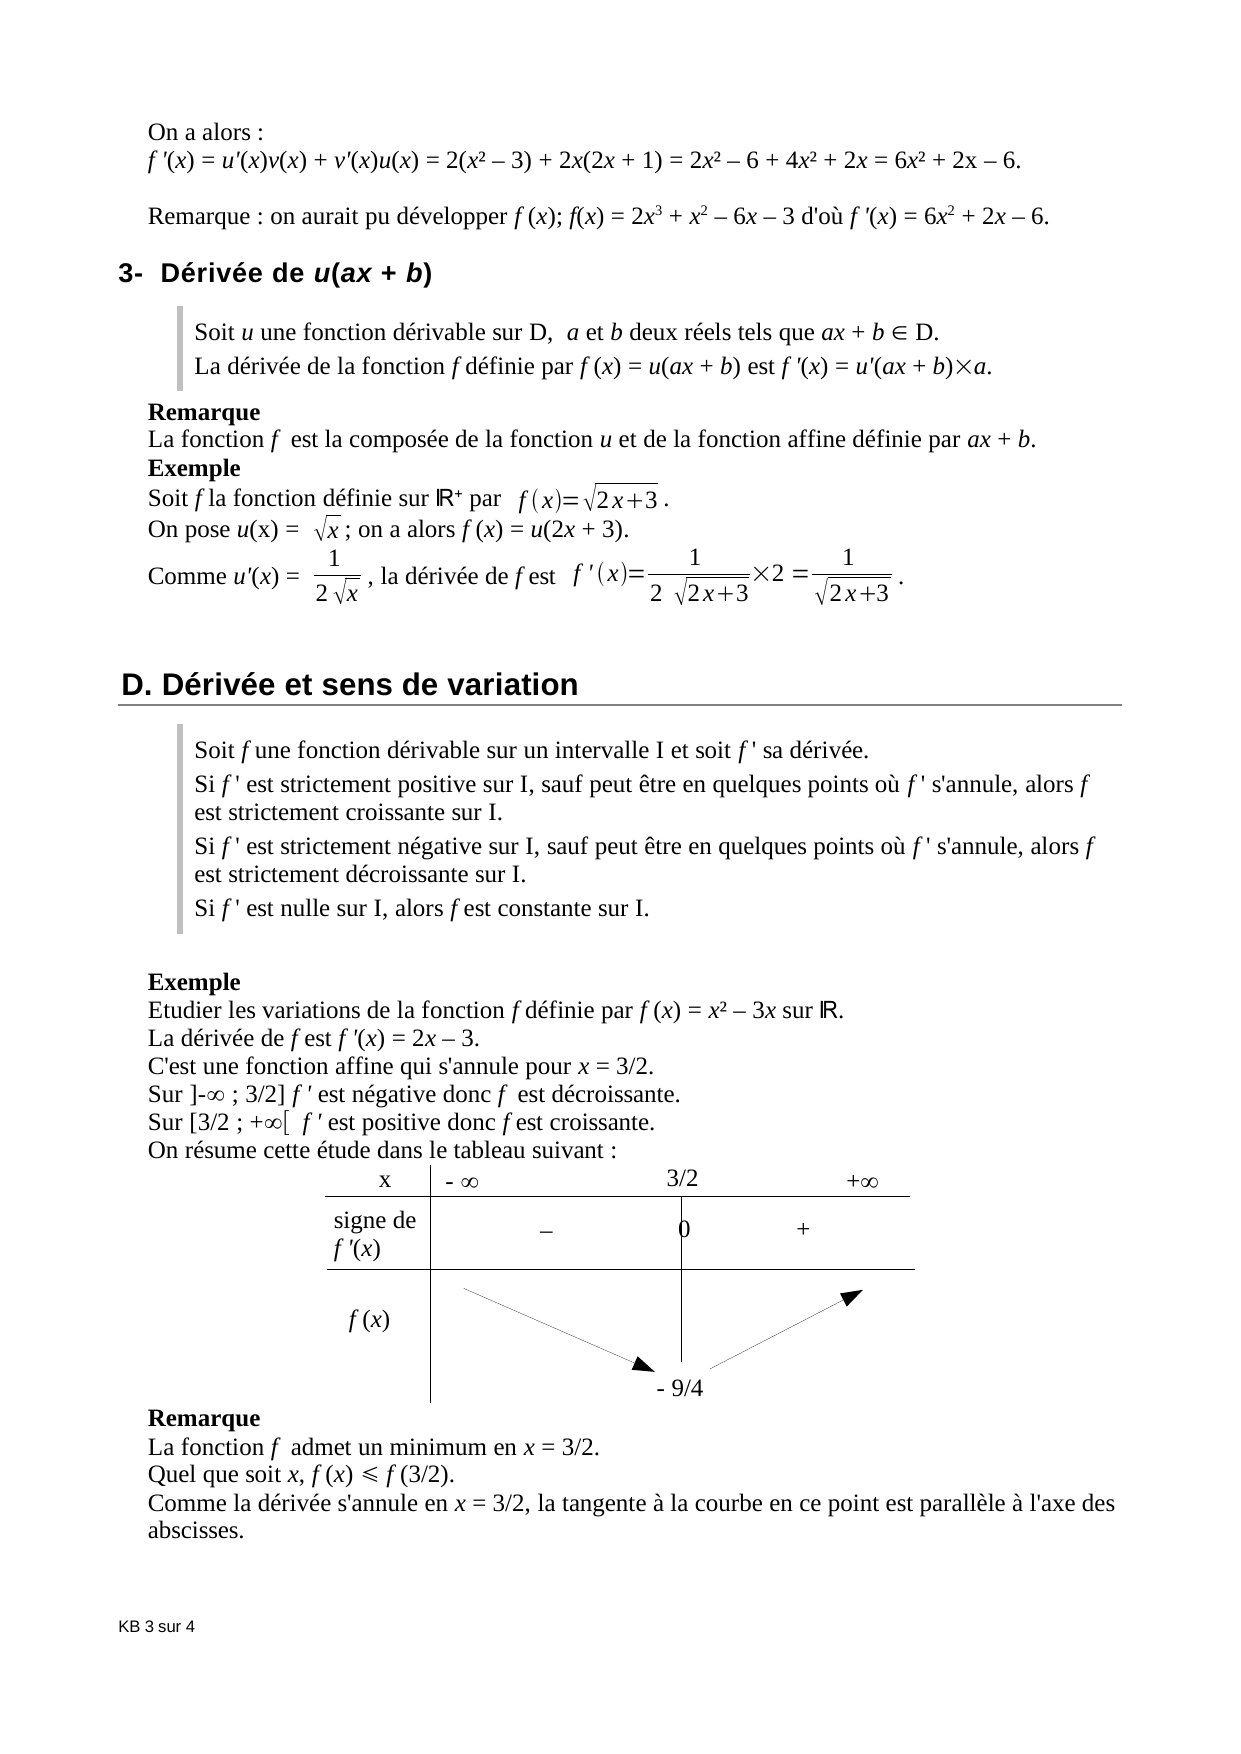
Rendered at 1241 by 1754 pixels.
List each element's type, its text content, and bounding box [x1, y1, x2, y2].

text Si f ' est strictement négative sur I, sauf peut être en quelques points où f ' s'annule, alors f est strictement décroissante sur I. [183, 820, 1122, 882]
text La fonction f est la composée de la fonction u et de la fonction affine définie par ax + b. [148, 425, 1122, 453]
text La fonction f admet un minimum en x = 3/2. [148, 1432, 1122, 1460]
text La dérivée de la fonction f définie par f (x) = u(ax + b) est f '(x) = u'(ax + b)×a. [183, 340, 1122, 391]
text On résume cette étude dans le tableau suivant : [148, 1136, 1122, 1164]
text Remarque [148, 1404, 1122, 1432]
text Soit f la fonction définie sur ℝ+ par . [148, 481, 1122, 514]
text On pose u(x) = ; on a alors f (x) = u(2x + 3). [148, 514, 1122, 544]
text Exemple [148, 453, 1122, 481]
text Remarque [148, 397, 1122, 425]
text On a alors : [148, 118, 1122, 146]
text Exemple [148, 968, 1122, 996]
text C'est une fonction affine qui s'annule pour x = 3/2. [148, 1052, 1122, 1080]
text Soit f une fonction dérivable sur un intervalle I et soit f ' sa dérivée. [183, 724, 1122, 758]
text La dérivée de f est f '(x) = 2x – 3. [148, 1024, 1122, 1052]
subtitle Dérivée et sens de variation [118, 663, 1122, 704]
text Sur [3/2 ; +∞[ f ' est positive donc f est croissante. [148, 1108, 1122, 1136]
text Si f ' est strictement positive sur I, sauf peut être en quelques points où f ' s'annule, alors f est strictement croissante sur I. [183, 758, 1122, 820]
text f '(x) = u'(x)v(x) + v'(x)u(x) = 2(x² – 3) + 2x(2x + 1) = 2x² – 6 + 4x² + 2x = 6x² + 2x – 6. [148, 146, 1122, 174]
subtitle Dérivée de u(ax + b) [118, 258, 1122, 288]
text Si f ' est nulle sur I, alors f est constante sur I. [183, 882, 1122, 934]
text Comme la dérivée s'annule en x = 3/2, la tangente à la courbe en ce point est parallèle à l'axe des abscisses. [148, 1488, 1122, 1544]
text Remarque : on aurait pu développer f (x); f(x) = 2x3 + x2 – 6x – 3 d'où f '(x) = 6x2 + 2x – 6. [148, 202, 1122, 230]
text Etudier les variations de la fonction f définie par f (x) = x² – 3x sur ℝ. [148, 996, 1122, 1024]
text Sur ]-∞ ; 3/2] f ' est négative donc f est décroissante. [148, 1080, 1122, 1108]
text Comme u'(x) = , la dérivée de f est . [148, 544, 1122, 607]
text Soit u une fonction dérivable sur D, a et b deux réels tels que ax + b ∈ D. [183, 306, 1122, 340]
text Quel que soit x, f (x)  f (3/2). [148, 1460, 1122, 1488]
